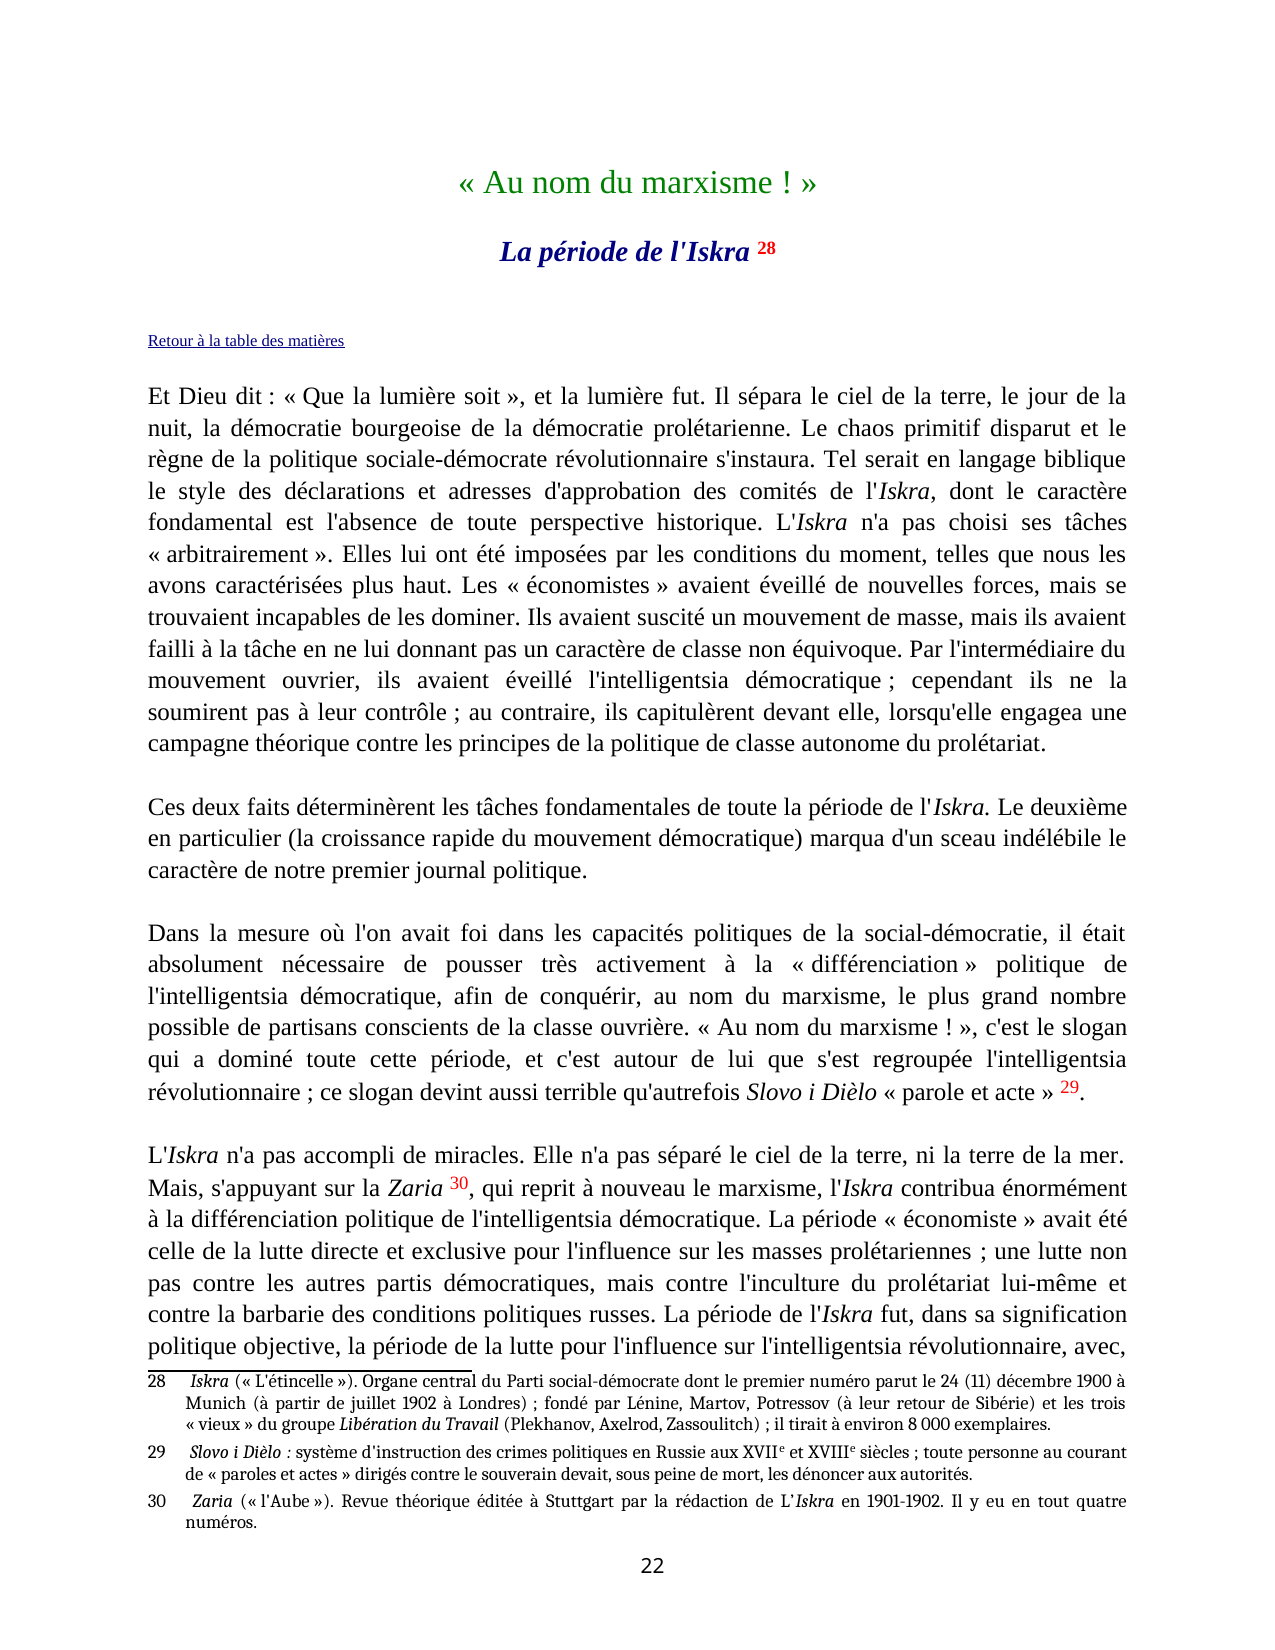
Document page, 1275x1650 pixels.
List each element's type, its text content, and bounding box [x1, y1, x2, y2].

text Et Dieu dit : « Que la lumière soit », et la lumière fut. Il sépara le ciel de la terre, le jour de la nuit, la démocratie bourgeoise de la démocratie prolétarienne. Le chaos primitif disparut et le règne de la politique sociale-démocrate révolutionnaire s'instaura. Tel serait en langage biblique le style des déclarations et adresses d'approbation des comités de l'Iskra, dont le caractère fondamental est l'absence de toute perspective historique. L'Iskra n'a pas choisi ses tâches « arbitraire­ment ». Elles lui ont été imposées par les conditions du moment, telles que nous les avons caractérisées plus haut. Les « économistes » avaient éveillé de nouvelles forces, mais se trouvaient incapables de les dominer. Ils avaient suscité un mouvement de masse, mais ils avaient failli à la tâche en ne lui donnant pas un caractère de classe non équivoque. Par l'intermédiaire du mouvement ouvrier, ils avaient éveillé l'intelligentsia démocratique ; cependant ils ne la soumirent pas à leur contrôle ; au contraire, ils capitulèrent devant elle, lorsqu'elle engagea une campagne théorique contre les principes de la politique de classe autonome du prolétariat. [148, 381, 1127, 757]
text La période de l'Iskra [148, 234, 1127, 267]
text Zaria (« l'Aube »). Revue théorique éditée à Stuttgart par la rédaction de L’Iskra en 1901-1902. Il y eu en tout quatre numéros. [148, 1491, 1127, 1534]
text « Au nom du marxisme ! » [148, 162, 1127, 200]
text Ces deux faits déterminèrent les tâches fondamentales de toute la période de l'Iskra. Le deuxième en particulier (la croissance rapide du mouvement démocratique) marqua d'un sceau indélébile le caractère de notre premier journal politique. [148, 792, 1127, 883]
text Slovo i Dièlo : système d'instruction des crimes politiques en Russie aux XVIIe et XVIIIe siècles ; toute personne au courant de « paroles et actes » dirigés contre le souverain devait, sous peine de mort, les dénoncer aux autorités. [148, 1441, 1127, 1484]
text Dans la mesure où l'on avait foi dans les capacités politiques de la social-démocratie, il était absolument nécessaire de pousser très activement à la « différenciation » politique de l'intelligentsia démocratique, afin de conquérir, au nom du marxisme, le plus grand nombre possible de partisans conscients de la classe ouvrière. « Au nom du marxisme ! », c'est le slogan qui a dominé toute cette période, et c'est autour de lui que s'est regroupée l'intelligentsia révolutionnaire ; ce slogan devint aussi terrible qu'autrefois Slovo i Dièlo « parole et acte » . [148, 918, 1127, 1106]
text L'Iskra n'a pas accompli de miracles. Elle n'a pas séparé le ciel de la terre, ni la terre de la mer. Mais, s'appuyant sur la Zaria , qui reprit à nouveau le marxisme, l'Iskra contribua énormément à la différenciation politique de l'intelligentsia démocratique. La période « économiste » avait été celle de la lutte directe et exclusive pour l'influence sur les masses prolétariennes ; une lutte non pas contre les autres partis démocratiques, mais contre l'inculture du prolétariat lui-même et contre la barbarie des conditions politiques russes. La période de l'Iskra fut, dans sa signification politique objective, la période de la lutte pour l'influence sur l'intelligentsia révolutionnaire, avec, [148, 1140, 1127, 1359]
text Iskra (« L'étincelle »). Organe central du Parti social-démocrate dont le premier numéro parut le 24 (11) décembre 1900 à Munich (à partir de juillet 1902 à Londres) ; fondé par Lénine, Martov, Potressov (à leur retour de Sibérie) et les trois « vieux » du groupe Libération du Travail (Plekhanov, Axelrod, Zassoulitch) ; il tirait à environ 8 000 exemplaires. [148, 1371, 1127, 1436]
text Retour à la table des matières [148, 331, 1118, 350]
